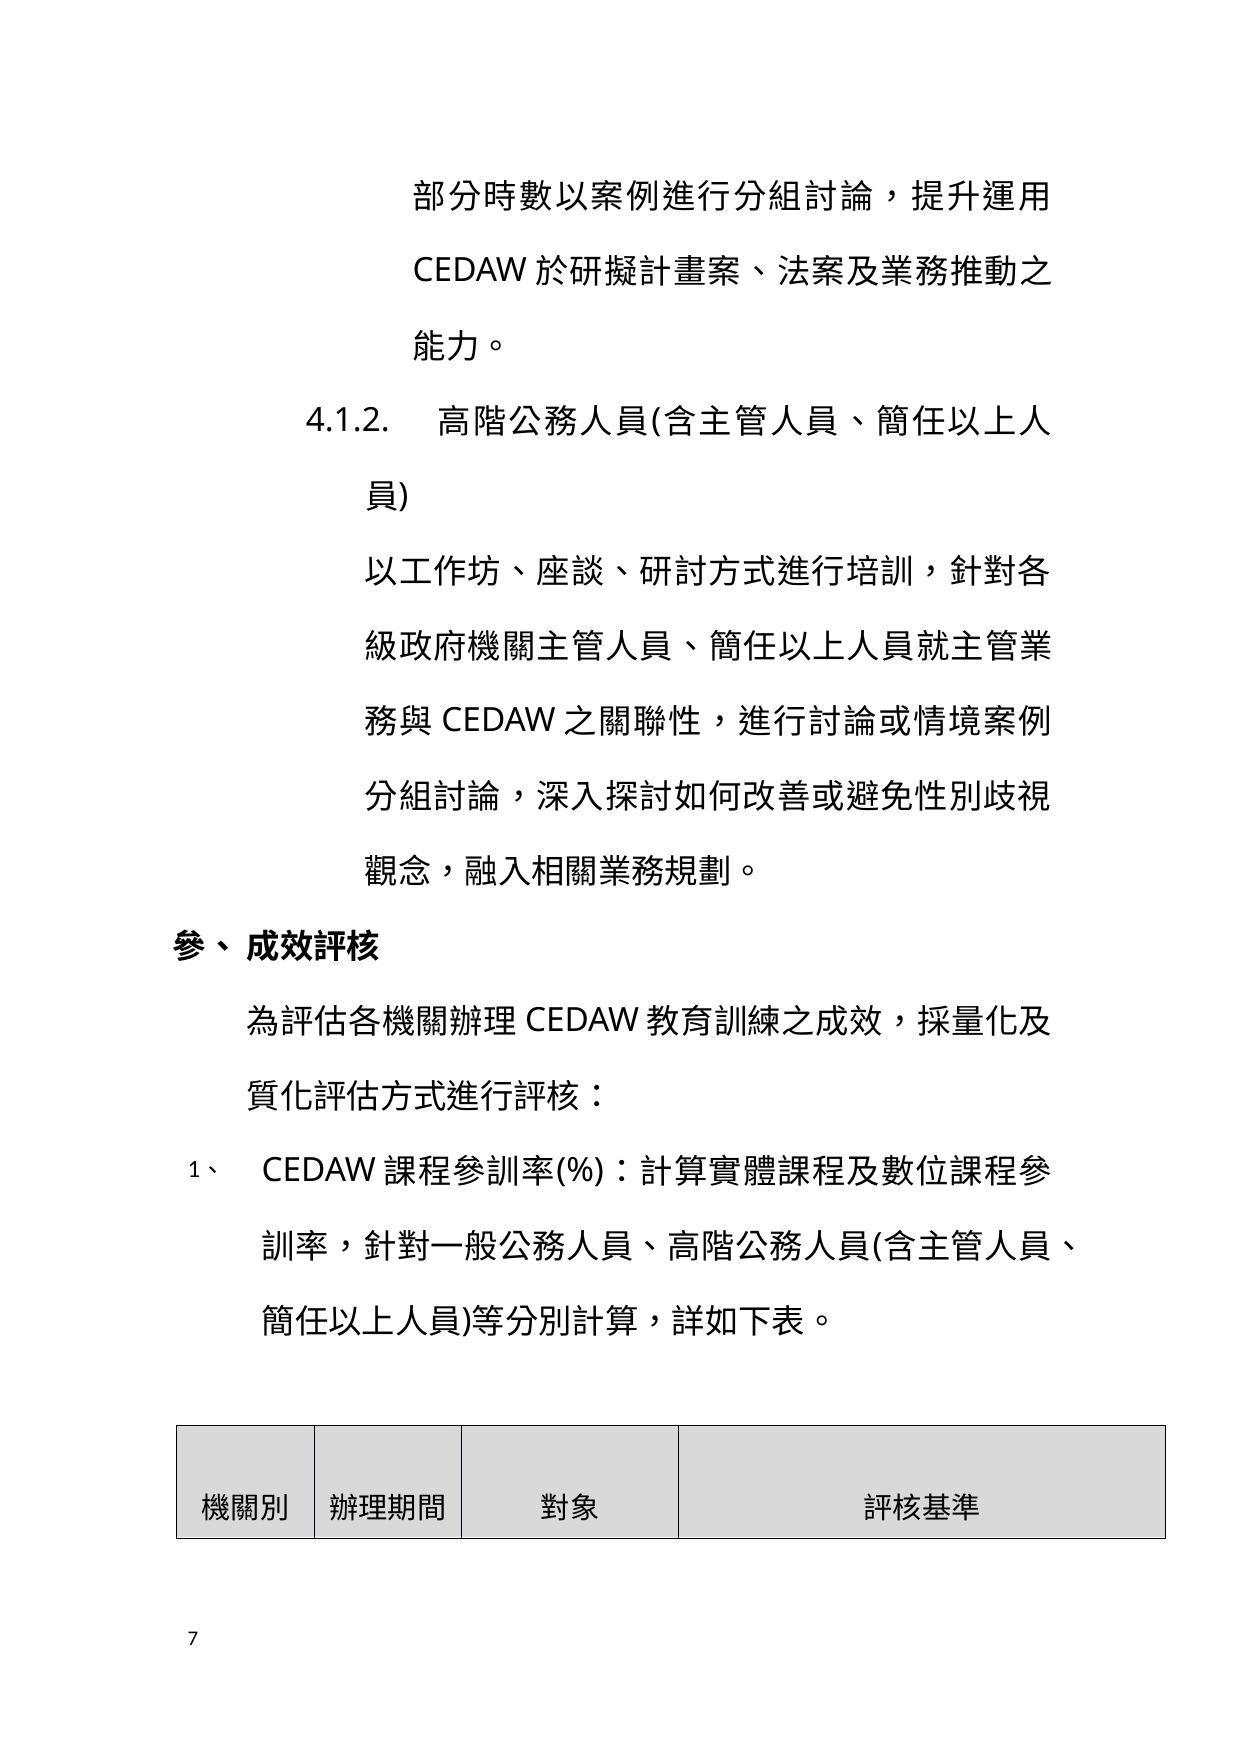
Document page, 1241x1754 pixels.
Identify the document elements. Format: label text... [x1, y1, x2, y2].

table_header 機關別 [177, 1426, 314, 1537]
table_header 對象 [462, 1426, 678, 1537]
list 部分時數以案例進行分組討論，提升運用CEDAW於研擬計畫案、法案及業務推動之能力。 [337, 150, 1053, 375]
list 為評估各機關辦理CEDAW教育訓練之成效，採量化及質化評估方式進行評核： [247, 975, 1053, 1125]
table_header 評核基準 [679, 1426, 1165, 1537]
list 高階公務人員(含主管人員、簡任以上人員) [306, 375, 1053, 525]
list 成效評核 [173, 900, 1053, 975]
table_header 辦理期間 [315, 1426, 461, 1537]
text 以工作坊、座談、研討方式進行培訓，針對各級政府機關主管人員、簡任以上人員就主管業務與CEDAW之關聯性，進行討論或情境案例分組討論，深入探討如何改善或避免性別歧視觀念，融入相關業務規劃。 [364, 525, 1053, 900]
list CEDAW課程參訓率(%)：計算實體課程及數位課程參訓率，針對一般公務人員、高階公務人員(含主管人員、簡任以上人員)等分別計算，詳如下表。 [187, 1125, 1053, 1350]
